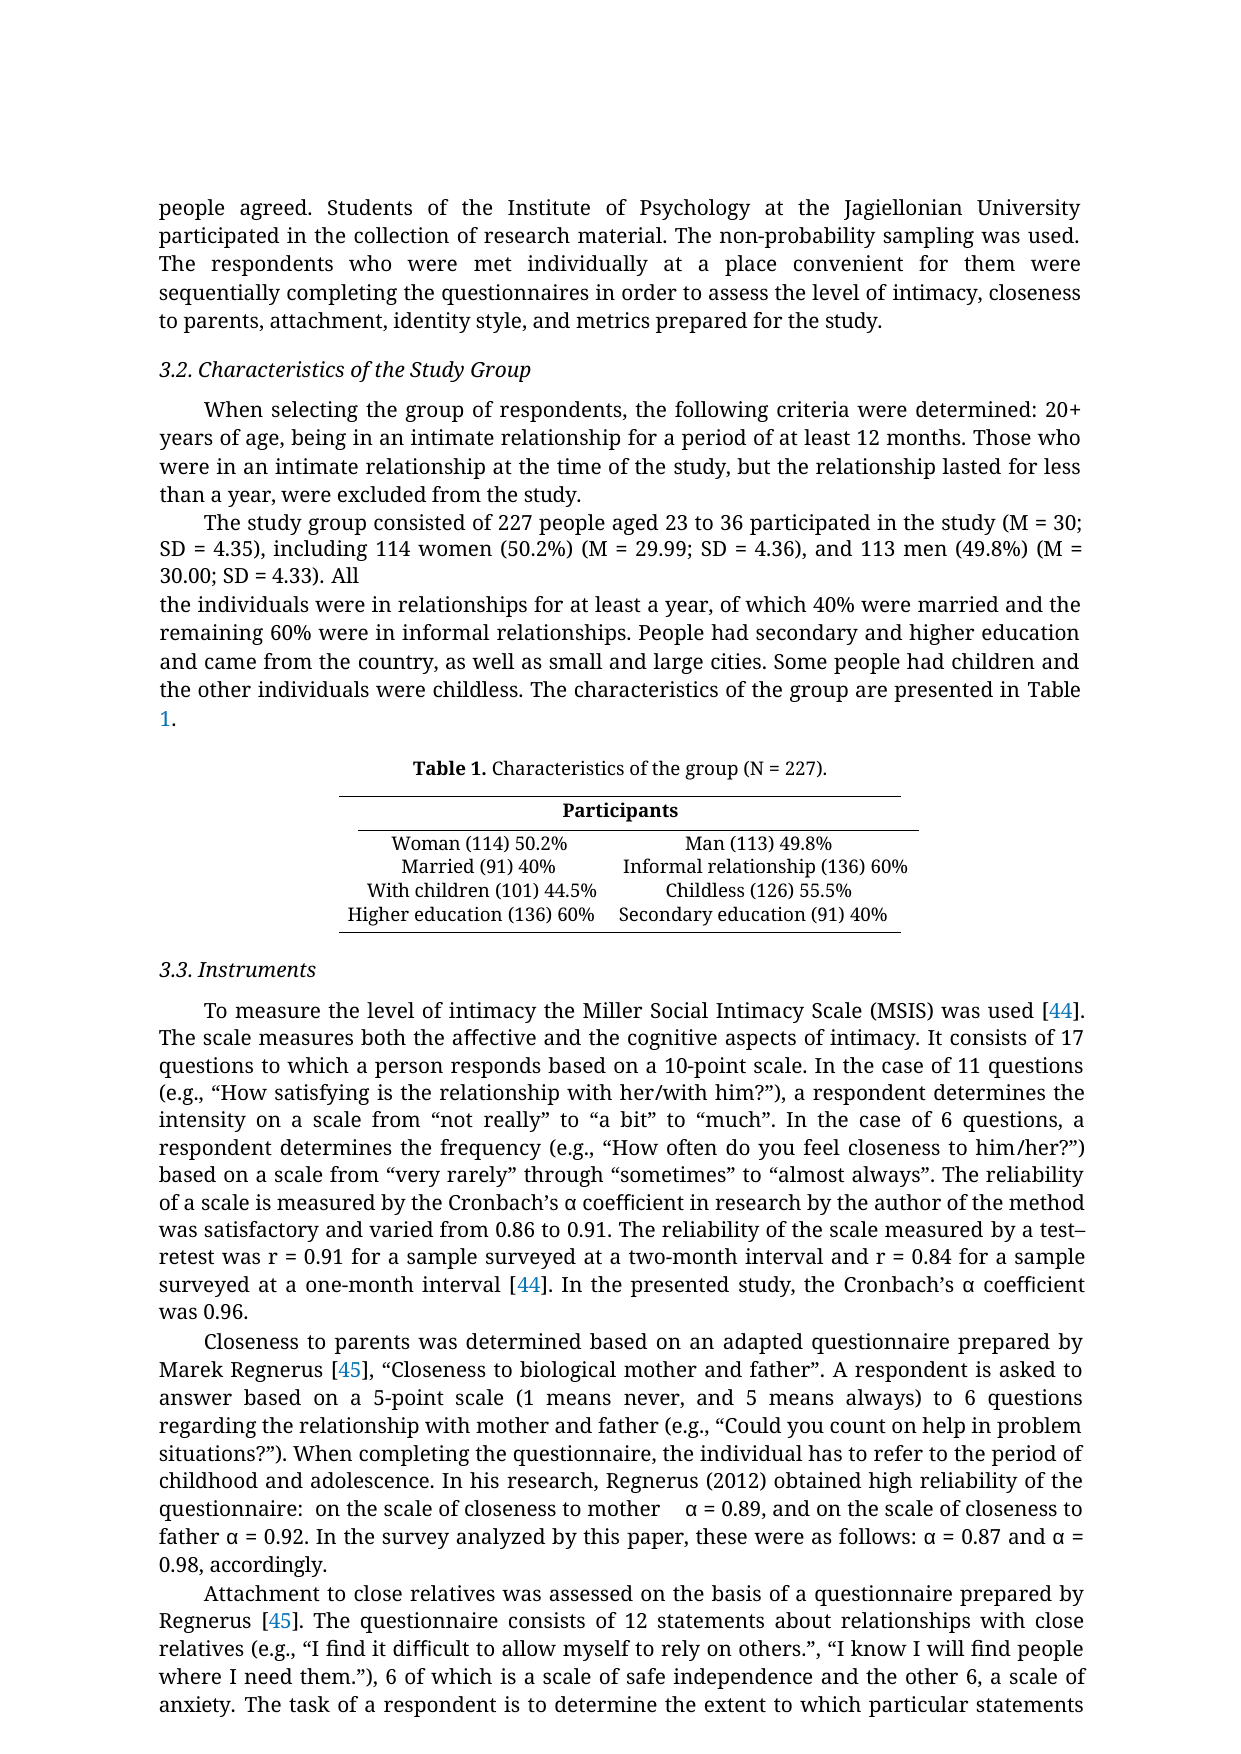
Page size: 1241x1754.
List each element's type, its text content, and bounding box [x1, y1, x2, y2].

text the individuals were in relationships for at least a year, of which 40% were married and the remaining 60% were in informal relationships. People had secondary and higher education and came from the country, as well as small and large cities. Some people had children and the other individuals were childless. The characteristics of the group are presented in Table 1. [159, 590, 1081, 732]
text When selecting the group of respondents, the following criteria were determined: 20+ years of age, being in an intimate relationship for a period of at least 12 months. Those who were in an intimate relationship at the time of the study, but the relationship lasted for less than a year, were excluded from the study. [159, 395, 1081, 509]
text The study group consisted of 227 people aged 23 to 36 participated in the study (M = 30; SD = 4.35), including 114 women (50.2%) (M = 29.99; SD = 4.36), and 113 men (49.8%) (M = 30.00; SD = 4.33). All [159, 509, 1084, 590]
text Table 1. Characteristics of the group (N = 227). [148, 755, 1092, 781]
text people agreed. Students of the Institute of Psychology at the Jagiellonian University participated in the collection of research material. The non-probability sampling was used. The respondents who were met individually at a place convenient for them were sequentially completing the questionnaires in order to assess the level of intimacy, closeness to parents, attachment, identity style, and metrics prepared for the study. [158, 193, 1081, 335]
text Higher education (136) 60% Secondary education (91) 40% [148, 902, 1087, 926]
text Attachment to close relatives was assessed on the basis of a questionnaire prepared by Regnerus [45]. The questionnaire consists of 12 statements about relationships with close relatives (e.g., “I find it difficult to allow myself to rely on others.”, “I know I will find people where I need them.”), 6 of which is a scale of safe independence and the other 6, a scale of anxiety. The task of a respondent is to determine the extent to which particular statements [158, 1579, 1085, 1718]
list Instruments [159, 956, 1096, 984]
text Married (91) 40% Informal relationship (136) 60% [401, 855, 1096, 879]
text To measure the level of intimacy the Miller Social Intimacy Scale (MSIS) was used [44]. The scale measures both the affective and the cognitive aspects of intimacy. It consists of 17 questions to which a person responds based on a 10-point scale. In the case of 11 questions (e.g., “How satisfying is the relationship with her/with him?”), a respondent determines the intensity on a scale from “not really” to “a bit” to “much”. In the case of 6 questions, a respondent determines the frequency (e.g., “How often do you feel closeness to him/her?”) based on a scale from “very rarely” through “sometimes” to “almost always”. The reliability of a scale is measured by the Cronbach’s α coefficient in research by the author of the method was satisfactory and varied from 0.86 to 0.91. The reliability of the scale measured by a test–retest was r = 0.91 for a sample surveyed at a two-month interval and r = 0.84 for a sample surveyed at a one-month interval [44]. In the presented study, the Cronbach’s α coefficient was 0.96. [158, 997, 1085, 1326]
text Closeness to parents was determined based on an adapted questionnaire prepared by Marek Regnerus [45], “Closeness to biological mother and father”. A respondent is asked to answer based on a 5-point scale (1 means never, and 5 means always) to 6 questions regarding the relationship with mother and father (e.g., “Could you count on help in problem situations?”). When completing the questionnaire, the individual has to refer to the period of childhood and adolescence. In his research, Regnerus (2012) obtained high reliability of the questionnaire: on the scale of closeness to mother α = 0.89, and on the scale of closeness to father α = 0.92. In the survey analyzed by this paper, these were as follows: α = 0.87 and α = 0.98, accordingly. [158, 1328, 1084, 1579]
text Woman (114) 50.2% Man (113) 49.8% [391, 831, 1096, 855]
text With children (101) 44.5% Childless (126) 55.5% [367, 879, 1096, 902]
list Characteristics of the Study Group [159, 355, 1096, 384]
text Participants [148, 792, 1093, 823]
